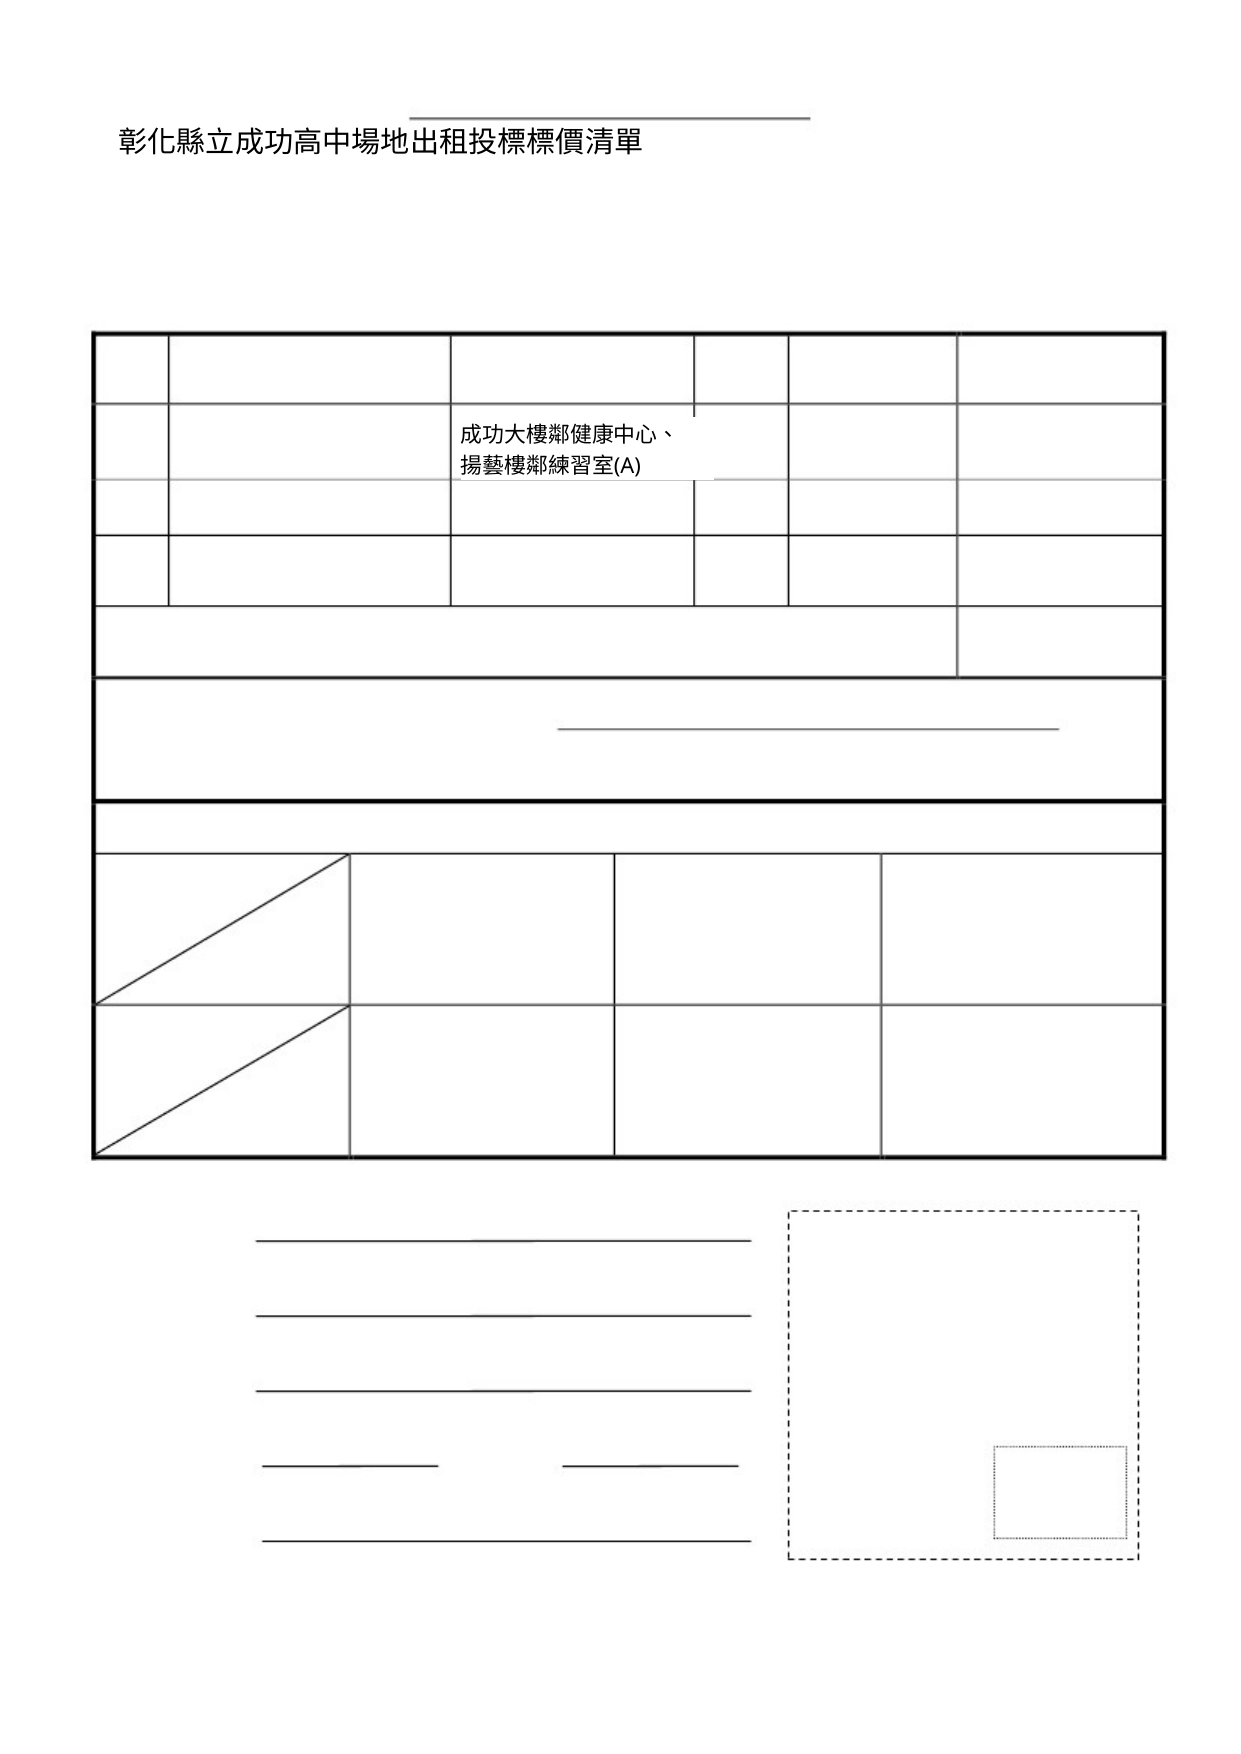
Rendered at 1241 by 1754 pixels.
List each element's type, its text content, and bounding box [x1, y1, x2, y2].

text 揚藝樓鄰練習室(A) [461, 448, 714, 480]
text 成功大樓鄰健康中心、 [461, 417, 714, 448]
